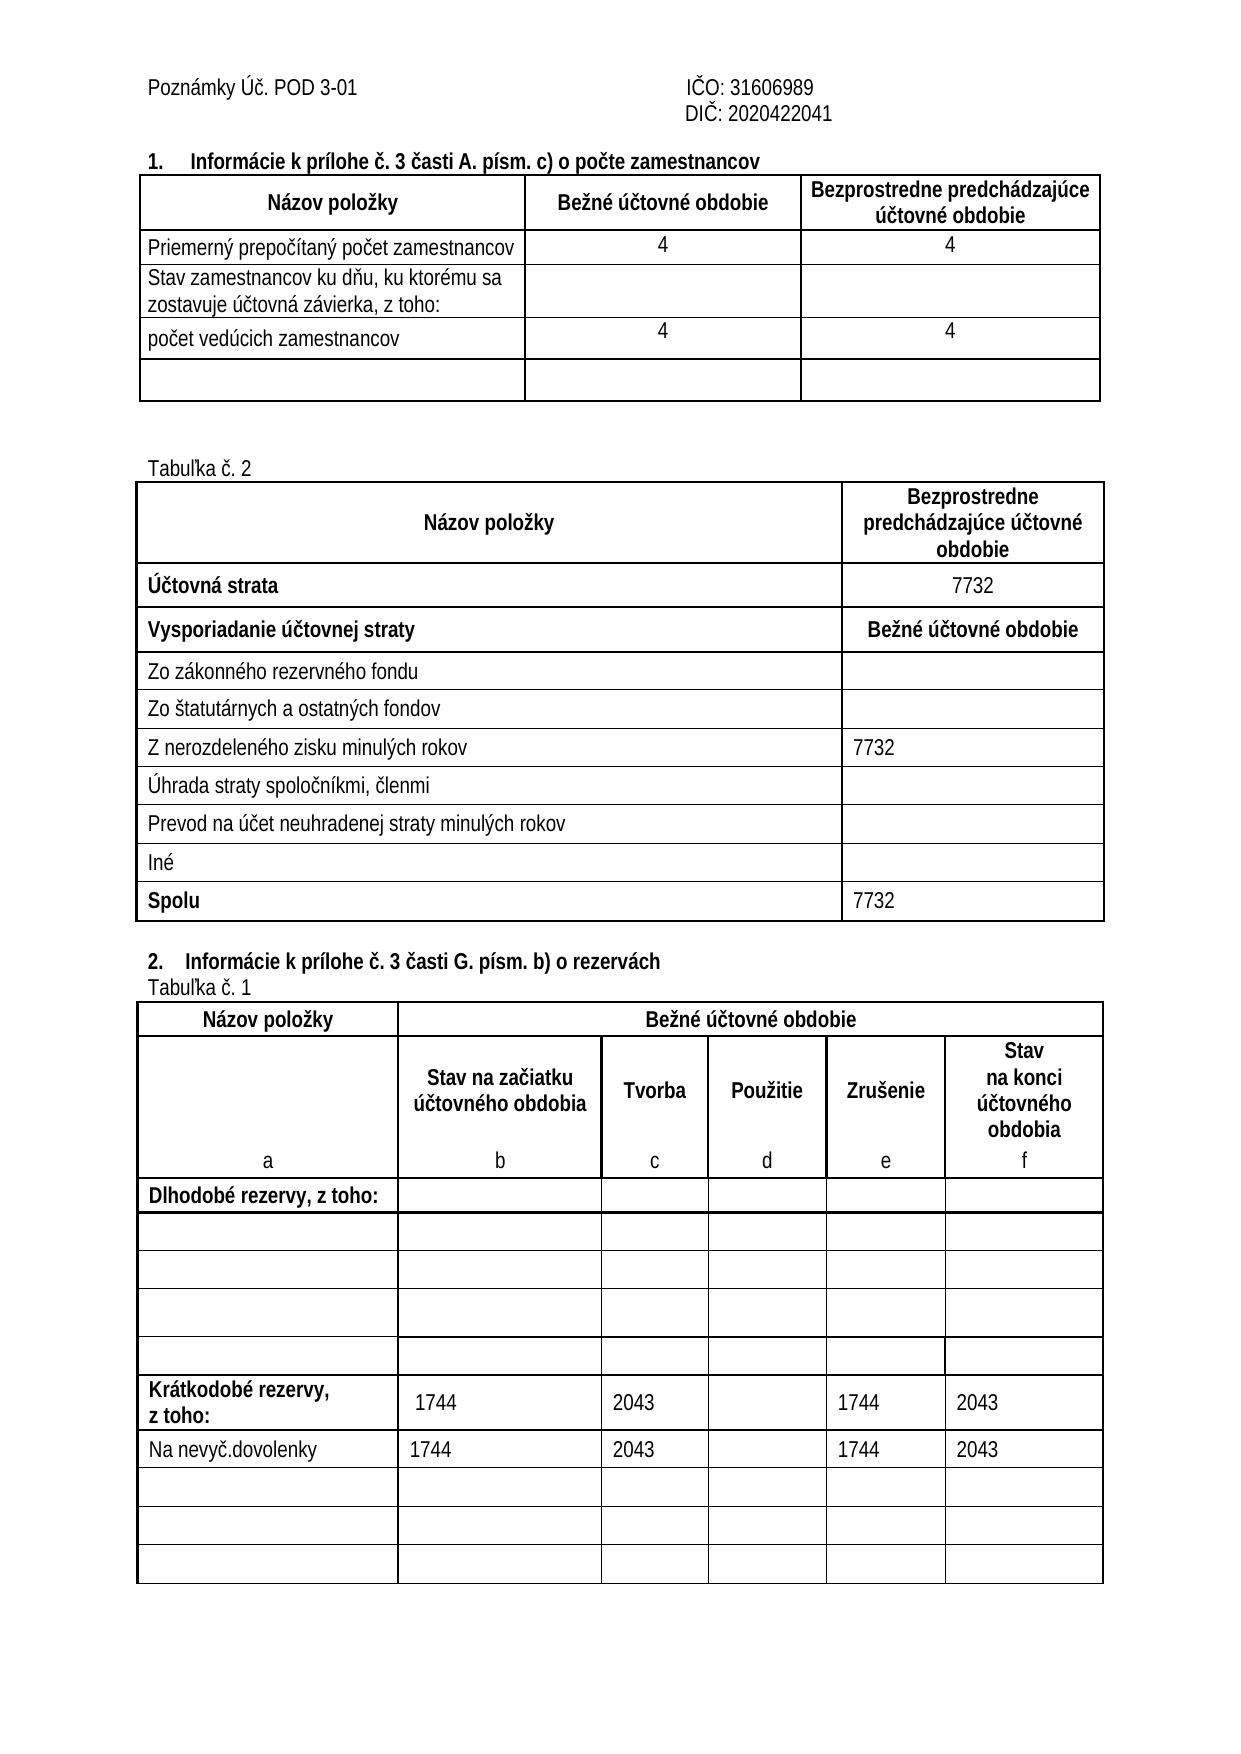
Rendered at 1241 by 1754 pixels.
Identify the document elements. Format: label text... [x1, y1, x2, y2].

table_cell Zrušenie [828, 1037, 944, 1143]
table_cell [827, 1251, 945, 1288]
table_cell [602, 1545, 708, 1582]
table_cell [827, 1289, 945, 1336]
table_cell c [603, 1143, 707, 1177]
table_cell [139, 1289, 397, 1336]
table_cell [139, 1251, 397, 1288]
title Informácie k prílohe č. 3 časti G. písm. b) o rezervách [148, 948, 1093, 974]
table_cell [399, 1251, 601, 1288]
table_cell [141, 360, 524, 400]
table_header Bezprostredne predchádzajúce účtovné obdobie [843, 483, 1103, 562]
table_cell Úhrada straty spoločníkmi, členmi [138, 767, 841, 804]
table_cell [709, 1289, 826, 1336]
table_header Názov položky [138, 483, 841, 562]
table_cell Účtovná strata [138, 564, 841, 606]
table_cell Stav zamestnancov ku dňu, ku ktorému sa zostavuje účtovná závierka, z toho: [141, 265, 524, 317]
table_cell [139, 1507, 397, 1544]
table_cell [709, 1468, 826, 1506]
table_cell Na nevyč.dovolenky [139, 1431, 397, 1467]
table_cell Spolu [138, 882, 841, 919]
table_cell 4 [526, 231, 800, 264]
table_cell [709, 1251, 826, 1288]
table_cell 2043 [946, 1376, 1102, 1429]
table_cell Iné [138, 844, 841, 881]
table_cell e [828, 1143, 944, 1177]
table_cell [399, 1507, 601, 1544]
table_cell [946, 1214, 1102, 1250]
table_cell [802, 265, 1099, 317]
table_cell [139, 1214, 397, 1250]
table_cell [602, 1468, 708, 1506]
table_cell [709, 1507, 826, 1544]
table_cell [602, 1289, 708, 1336]
table_cell [526, 360, 800, 400]
table_cell d [709, 1143, 825, 1177]
table_cell 1744 [827, 1431, 945, 1467]
table_cell [946, 1179, 1102, 1211]
table_cell [946, 1468, 1102, 1506]
table_cell [602, 1338, 708, 1374]
table_cell 4 [802, 318, 1099, 358]
table_cell [602, 1251, 708, 1288]
table_cell [827, 1545, 945, 1582]
table_header Názov položky [141, 176, 524, 229]
table_cell [709, 1179, 826, 1211]
table_cell [827, 1214, 945, 1250]
table_cell [399, 1545, 601, 1582]
table_cell 1744 [827, 1376, 945, 1429]
table_cell [139, 1545, 397, 1582]
table_cell [709, 1338, 826, 1374]
table_cell počet vedúcich zamestnancov [141, 318, 524, 358]
table_cell [399, 1468, 601, 1506]
title Informácie k prílohe č. 3 časti A. písm. c) o počte zamestnancov [148, 148, 1093, 174]
table_cell [827, 1179, 945, 1211]
table_cell [399, 1214, 601, 1250]
table_cell [139, 1037, 397, 1143]
table_cell [602, 1214, 708, 1250]
table_cell 7732 [843, 729, 1103, 766]
table_cell [602, 1179, 708, 1211]
table_cell Prevod na účet neuhradenej straty minulých rokov [138, 805, 841, 843]
table_header Názov položky [139, 1003, 397, 1035]
table_cell 4 [526, 318, 800, 358]
table_cell Zo zákonného rezervného fondu [138, 653, 841, 689]
table_cell 2043 [602, 1431, 708, 1467]
table_cell [139, 1337, 397, 1374]
table_cell [802, 360, 1099, 400]
table_cell 7732 [843, 564, 1103, 606]
table_cell 7732 [843, 882, 1103, 919]
table_cell [946, 1545, 1102, 1582]
table_cell [139, 1468, 397, 1506]
table_cell Z nerozdeleného zisku minulých rokov [138, 729, 841, 766]
table_cell Použitie [709, 1037, 825, 1143]
table_cell [709, 1376, 826, 1429]
table_cell [526, 265, 800, 317]
table_header Bezprostredne predchádzajúce účtovné obdobie [802, 176, 1099, 229]
table_cell [843, 844, 1103, 881]
table_cell [843, 690, 1103, 727]
table_cell Tvorba [603, 1037, 707, 1143]
table_cell [709, 1214, 826, 1250]
table_cell 1744 [399, 1376, 601, 1429]
text Tabuľka č. 2 [148, 454, 1093, 481]
table_cell Stav na začiatku účtovného obdobia [399, 1037, 600, 1143]
table_cell Bežné účtovné obdobie [843, 608, 1103, 651]
table_cell [399, 1179, 601, 1211]
table_cell b [399, 1143, 600, 1177]
table_cell [946, 1338, 1102, 1374]
table_header Bežné účtovné obdobie [399, 1003, 1102, 1035]
table_cell [709, 1431, 826, 1467]
table_cell [946, 1251, 1102, 1288]
table_cell [946, 1507, 1102, 1544]
table_cell [709, 1545, 826, 1582]
text Tabuľka č. 1 [148, 974, 1093, 1001]
table_cell 2043 [602, 1376, 708, 1429]
table_cell [399, 1289, 601, 1336]
table_cell Dlhodobé rezervy, z toho: [139, 1179, 397, 1211]
table_cell 2043 [946, 1431, 1102, 1467]
table_cell Priemerný prepočítaný počet zamestnancov [141, 231, 524, 264]
table_cell Vysporiadanie účtovnej straty [138, 608, 841, 651]
table_cell a [139, 1143, 397, 1177]
table_cell [827, 1507, 945, 1544]
table_cell 1744 [399, 1431, 601, 1467]
table_cell Stav na konci účtovného obdobia [946, 1037, 1102, 1143]
table_cell Krátkodobé rezervy, z toho: [139, 1376, 397, 1429]
table_cell [843, 653, 1103, 689]
table_cell f [946, 1143, 1102, 1177]
table_cell Zo štatutárnych a ostatných fondov [138, 690, 841, 727]
table_cell [843, 767, 1103, 804]
table_cell 4 [802, 231, 1099, 264]
table_cell [399, 1338, 601, 1374]
table_cell [843, 805, 1103, 843]
table_cell [602, 1507, 708, 1544]
table_cell [946, 1289, 1102, 1336]
table_cell [827, 1468, 945, 1506]
table_cell [827, 1338, 944, 1374]
table_header Bežné účtovné obdobie [526, 176, 800, 229]
